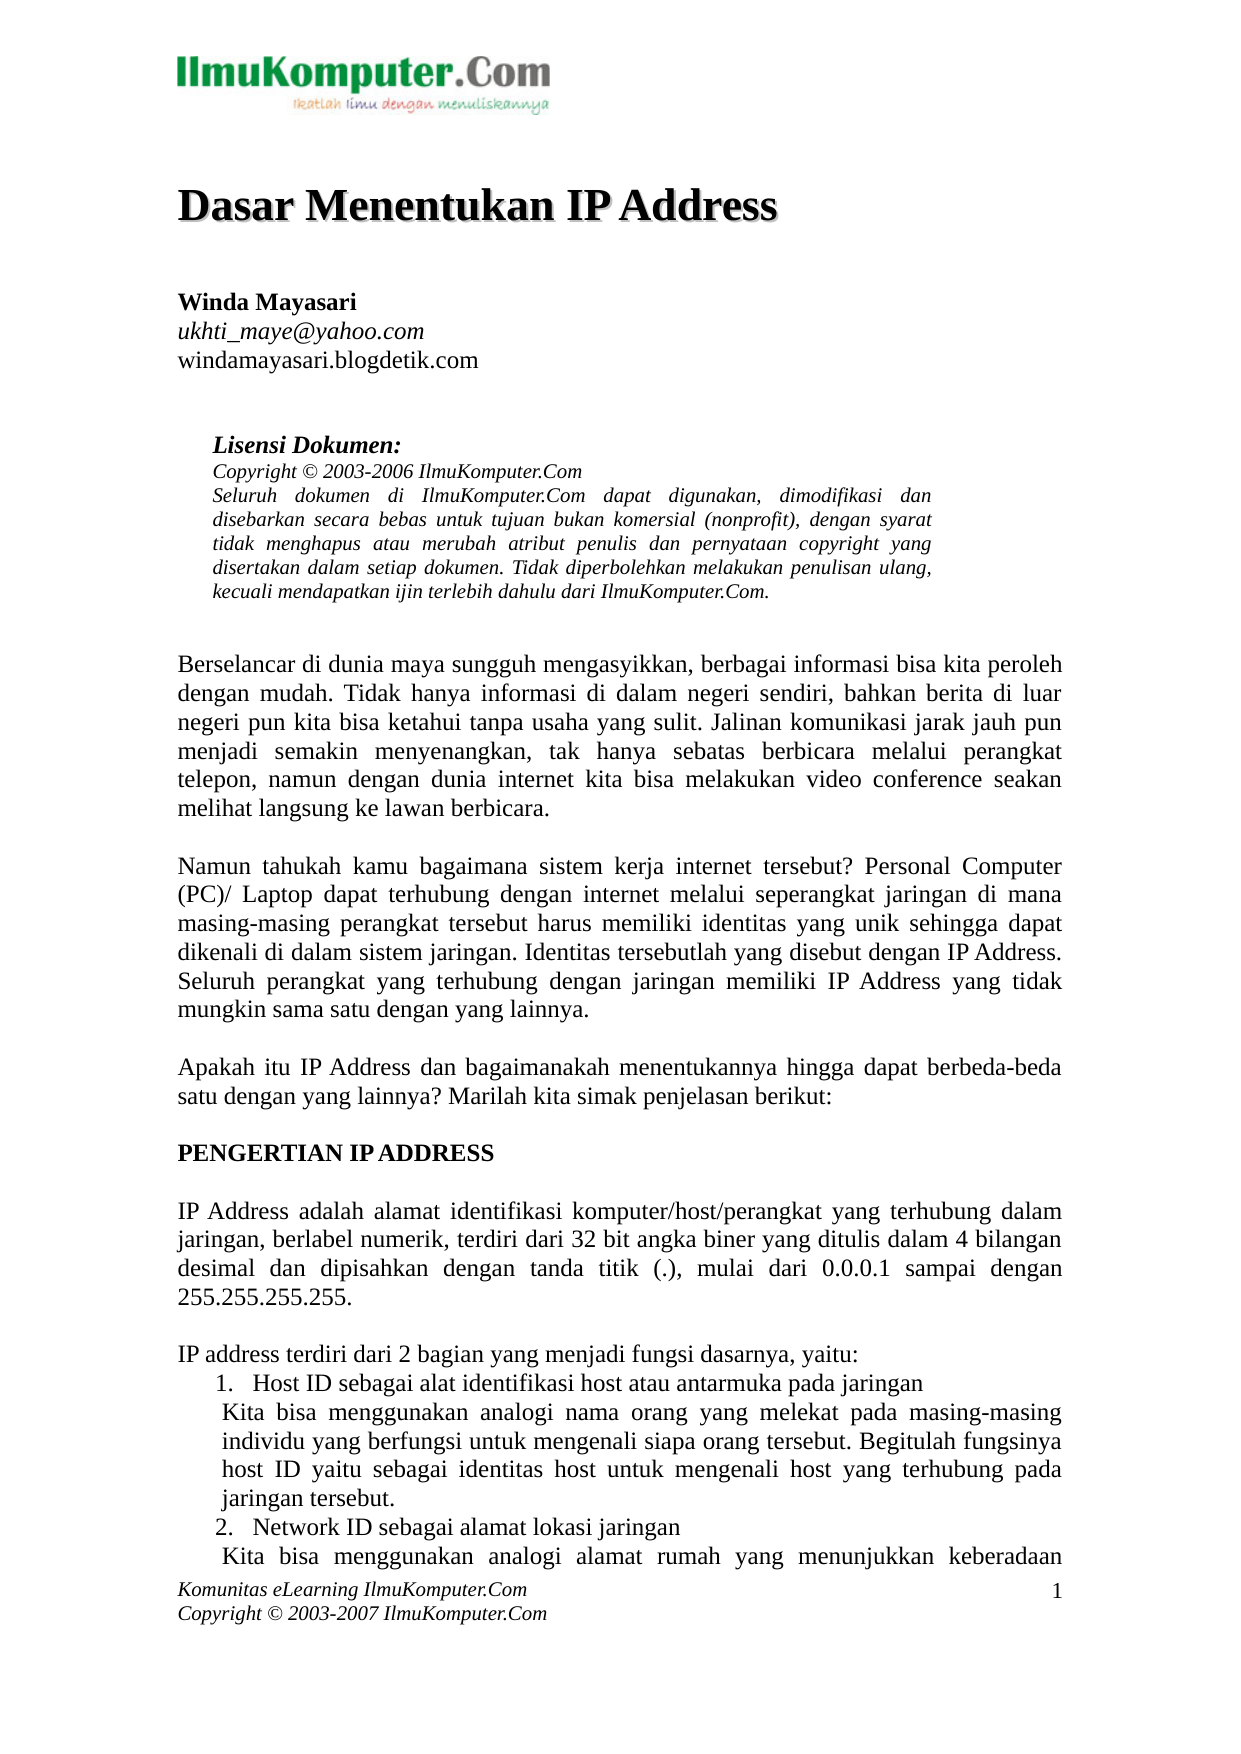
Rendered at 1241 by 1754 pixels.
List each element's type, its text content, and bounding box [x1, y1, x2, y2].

text Dasar Menentukan IP Address [177, 177, 1063, 230]
text Apakah itu IP Address dan bagaimanakah menentukannya hingga dapat berbeda-beda satu dengan yang lainnya? Marilah kita simak penjelasan berikut: [177, 1052, 1063, 1109]
list Network ID sebagai alamat lokasi jaringan [215, 1512, 1063, 1541]
text ukhti_maye@yahoo.com [177, 316, 1063, 345]
text Berselancar di dunia maya sungguh mengasyikkan, berbagai informasi bisa kita peroleh dengan mudah. Tidak hanya informasi di dalam negeri sendiri, bahkan berita di luar negeri pun kita bisa ketahui tanpa usaha yang sulit. Jalinan komunikasi jarak jauh pun menjadi semakin menyenangkan, tak hanya sebatas berbicara melalui perangkat telepon, namun dengan dunia internet kita bisa melakukan video conference seakan melihat langsung ke lawan berbicara. [177, 649, 1063, 822]
text IP Address adalah alamat identifikasi komputer/host/perangkat yang terhubung dalam jaringan, berlabel numerik, terdiri dari 32 bit angka biner yang ditulis dalam 4 bilangan desimal dan dipisahkan dengan tanda titik (.), mulai dari 0.0.0.1 sampai dengan 255.255.255.255. [177, 1196, 1063, 1311]
text Kita bisa menggunakan analogi nama orang yang melekat pada masing-masing individu yang berfungsi untuk mengenali siapa orang tersebut. Begitulah fungsinya host ID yaitu sebagai identitas host untuk mengenali host yang terhubung pada jaringan tersebut. [222, 1397, 1063, 1512]
text PENGERTIAN IP ADDRESS [177, 1138, 1063, 1167]
text IP address terdiri dari 2 bagian yang menjadi fungsi dasarnya, yaitu: [177, 1339, 1063, 1368]
text Kita bisa menggunakan analogi alamat rumah yang menunjukkan keberadaan [222, 1541, 1063, 1569]
text Seluruh dokumen di IlmuKomputer.Com dapat digunakan, dimodifikasi dan disebarkan secara bebas untuk tujuan bukan komersial (nonprofit), dengan syarat tidak menghapus atau merubah atribut penulis dan pernyataan copyright yang disertakan dalam setiap dokumen. Tidak diperbolehkan melakukan penulisan ulang, kecuali mendapatkan ijin terlebih dahulu dari IlmuKomputer.Com. [212, 483, 934, 603]
text Lisensi Dokumen: [212, 430, 934, 459]
list Host ID sebagai alat identifikasi host atau antarmuka pada jaringan [215, 1368, 1063, 1397]
text Namun tahukah kamu bagaimana sistem kerja internet tersebut? Personal Computer (PC)/ Laptop dapat terhubung dengan internet melalui seperangkat jaringan di mana masing-masing perangkat tersebut harus memiliki identitas yang unik sehingga dapat dikenali di dalam sistem jaringan. Identitas tersebutlah yang disebut dengan IP Address. Seluruh perangkat yang terhubung dengan jaringan memiliki IP Address yang tidak mungkin sama satu dengan yang lainnya. [177, 851, 1063, 1023]
text Copyright © 2003-2006 IlmuKomputer.Com [212, 459, 934, 483]
text windamayasari.blogdetik.com [177, 345, 1063, 374]
text Winda Mayasari [177, 287, 1063, 316]
